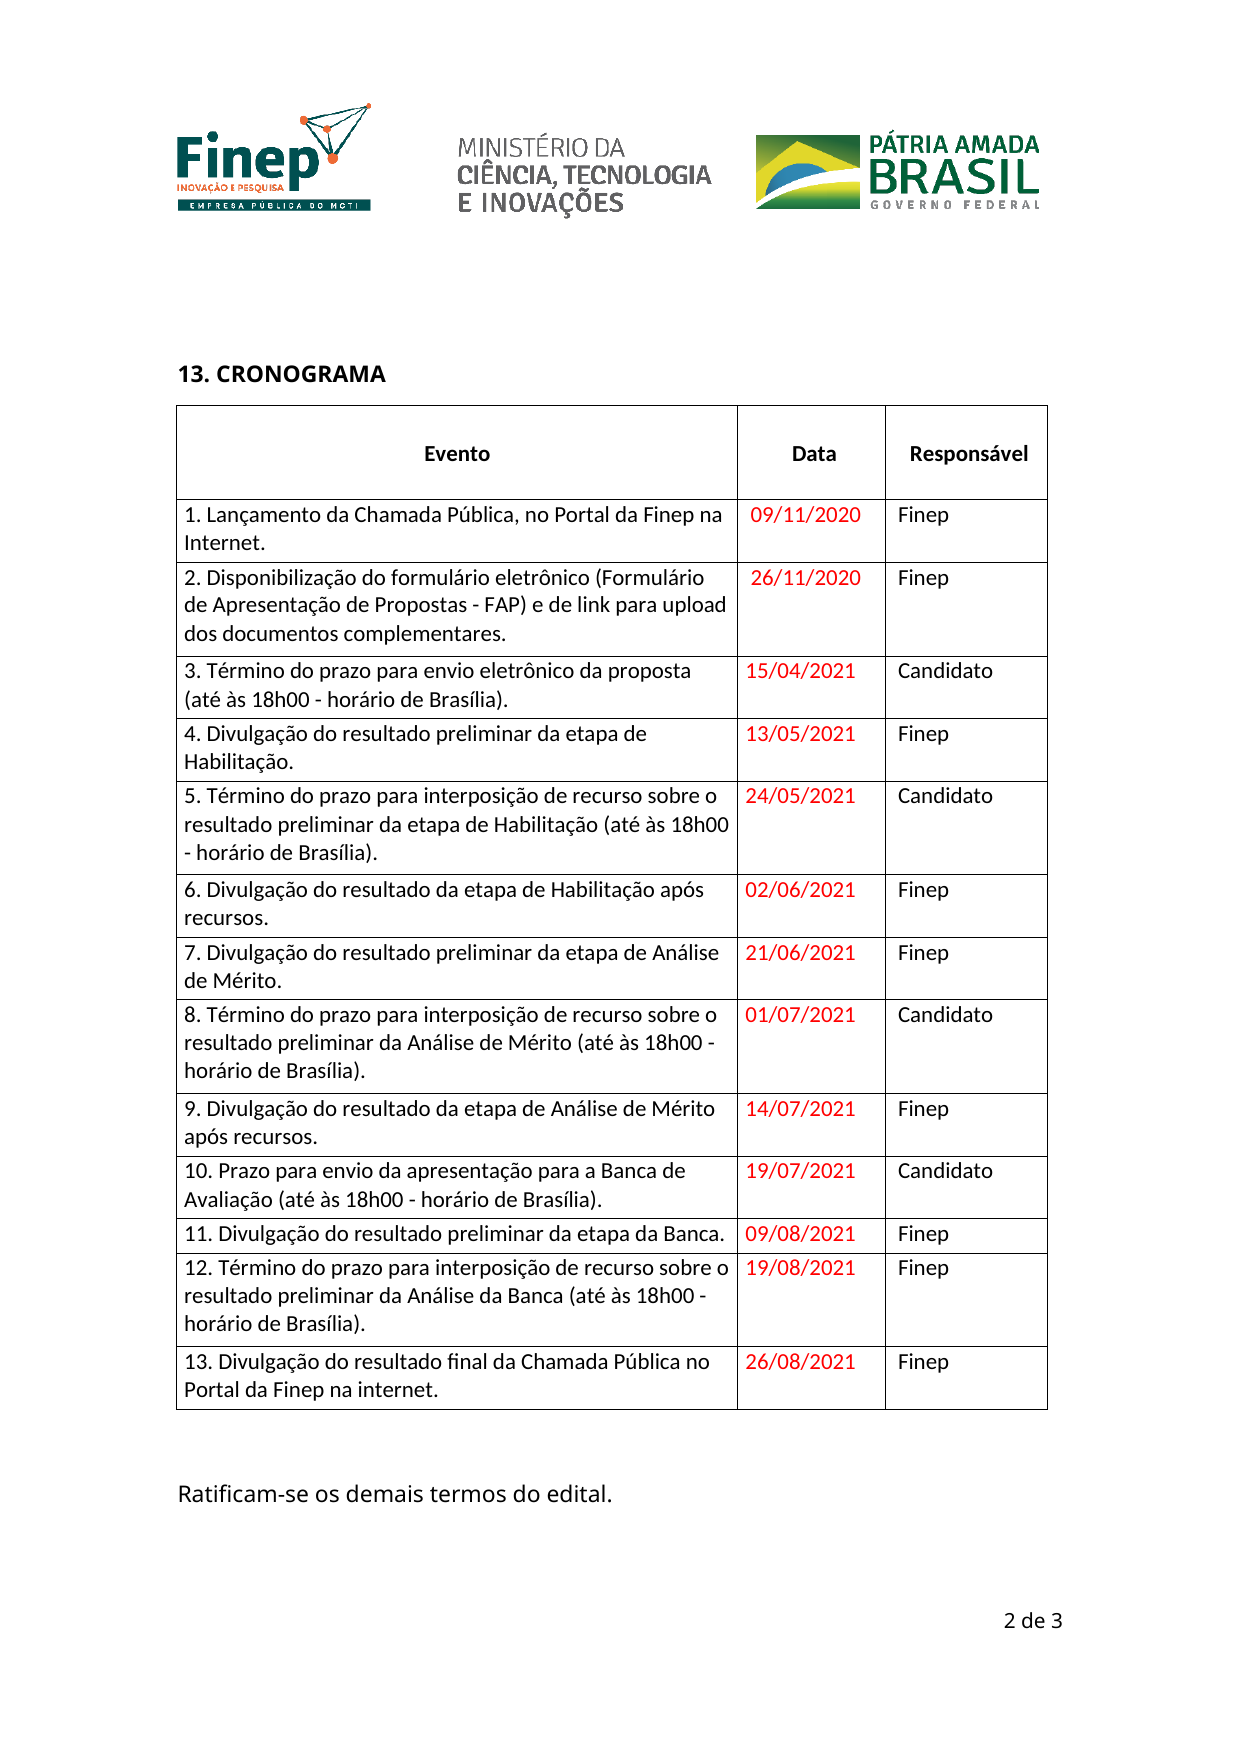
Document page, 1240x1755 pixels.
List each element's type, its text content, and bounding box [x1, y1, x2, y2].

table_cell 13. Divulgação do resultado final da Chamada Pública no Portal da Finep na internet. [177, 1347, 737, 1409]
table_cell Finep [886, 938, 1047, 999]
table_cell 26/11/2020 [738, 563, 885, 656]
table_cell Candidato [886, 657, 1047, 718]
table_cell 9. Divulgação do resultado da etapa de Análise de Mérito após recursos. [177, 1094, 737, 1156]
table_header Data [738, 406, 885, 499]
table_cell 01/07/2021 [738, 1000, 885, 1093]
table_cell Finep [886, 500, 1047, 562]
table_cell 21/06/2021 [738, 938, 885, 999]
table_cell 19/07/2021 [738, 1157, 885, 1218]
table_cell 8. Término do prazo para interposição de recurso sobre o resultado preliminar da Análise de Mérito (até às 18h00 - horário de Brasília). [177, 1000, 737, 1093]
table_cell Finep [886, 719, 1047, 781]
table_cell 6. Divulgação do resultado da etapa de Habilitação após recursos. [177, 875, 737, 937]
text 13. CRONOGRAMA [177, 358, 1062, 390]
table_cell 7. Divulgação do resultado preliminar da etapa de Análise de Mérito. [177, 938, 737, 999]
table_cell 13/05/2021 [738, 719, 885, 781]
table_cell Candidato [886, 1157, 1047, 1218]
table_cell 1. Lançamento da Chamada Pública, no Portal da Finep na Internet. [177, 500, 737, 562]
table_cell 10. Prazo para envio da apresentação para a Banca de Avaliação (até às 18h00 - horário de Brasília). [177, 1157, 737, 1218]
table_cell Finep [886, 875, 1047, 937]
table_cell 3. Término do prazo para envio eletrônico da proposta (até às 18h00 - horário de Brasília). [177, 657, 737, 718]
table_cell 12. Término do prazo para interposição de recurso sobre o resultado preliminar da Análise da Banca (até às 18h00 - horário de Brasília). [177, 1254, 737, 1346]
text Ratificam-se os demais termos do edital. [177, 1478, 1062, 1510]
table_header Evento [177, 406, 737, 499]
table_cell 02/06/2021 [738, 875, 885, 937]
table_cell Finep [886, 1094, 1047, 1156]
table_cell 26/08/2021 [738, 1347, 885, 1409]
table_cell 4. Divulgação do resultado preliminar da etapa de Habilitação. [177, 719, 737, 781]
table_cell Finep [886, 1219, 1047, 1252]
table_header Responsável [886, 406, 1047, 499]
table_cell Finep [886, 563, 1047, 656]
table_cell 09/08/2021 [738, 1219, 885, 1252]
table_cell Finep [886, 1254, 1047, 1346]
table_cell 11. Divulgação do resultado preliminar da etapa da Banca. [177, 1219, 737, 1252]
table_cell Finep [886, 1347, 1047, 1409]
table_cell 19/08/2021 [738, 1254, 885, 1346]
table_cell Candidato [886, 782, 1047, 874]
table_cell 15/04/2021 [738, 657, 885, 718]
table_cell Candidato [886, 1000, 1047, 1093]
table_cell 5. Término do prazo para interposição de recurso sobre o resultado preliminar da etapa de Habilitação (até às 18h00 - horário de Brasília). [177, 782, 737, 874]
table_cell 14/07/2021 [738, 1094, 885, 1156]
table_cell 24/05/2021 [738, 782, 885, 874]
table_cell 2. Disponibilização do formulário eletrônico (Formulário de Apresentação de Propostas - FAP) e de link para upload dos documentos complementares. [177, 563, 737, 656]
table_cell 09/11/2020 [738, 500, 885, 562]
